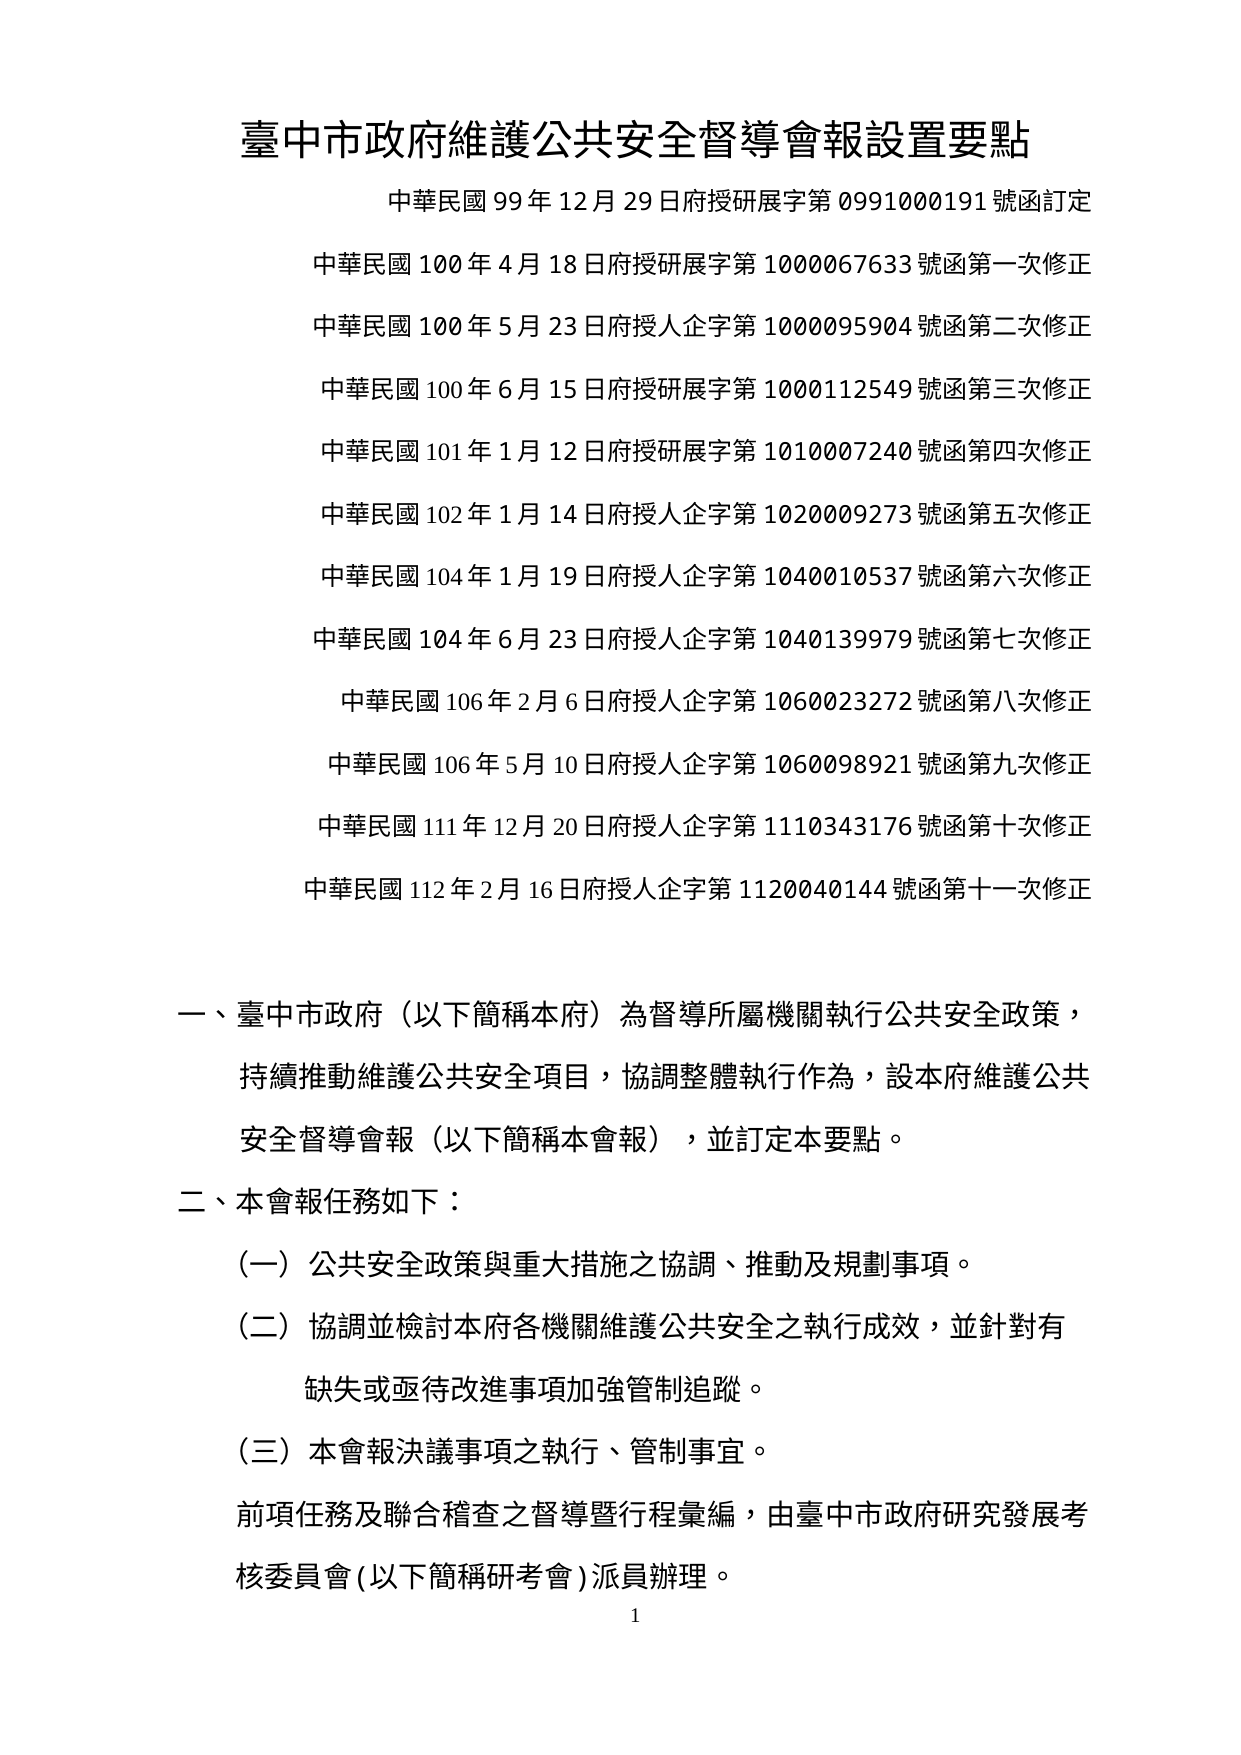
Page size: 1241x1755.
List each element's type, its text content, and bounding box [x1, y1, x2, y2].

text 前項任務及聯合稽查之督導暨行程彙編，由臺中市政府研究發展考核委員會(以下簡稱研考會)派員辦理。 [235, 1471, 1093, 1596]
text 臺中市政府維護公共安全督導會報設置要點 [177, 96, 1093, 158]
text 中華民國106年5月10日府授人企字第1060098921號函第九次修正 [177, 721, 1093, 783]
text 中華民國101年1月12日府授研展字第1010007240號函第四次修正 [177, 408, 1093, 471]
text 二、本會報任務如下： [177, 1158, 1093, 1221]
text 中華民國100年6月15日府授研展字第1000112549號函第三次修正 [177, 346, 1093, 408]
text 中華民國104年6月23日府授人企字第1040139979號函第七次修正 [177, 596, 1093, 658]
text 中華民國100年4月18日府授研展字第1000067633號函第一次修正 [177, 221, 1093, 283]
text 中華民國104年1月19日府授人企字第1040010537號函第六次修正 [177, 533, 1093, 596]
text 中華民國111年12月20日府授人企字第1110343176號函第十次修正 [177, 783, 1093, 846]
text 一、臺中市政府（以下簡稱本府）為督導所屬機關執行公共安全政策，持續推動維護公共安全項目，協調整體執行作為，設本府維護公共安全督導會報（以下簡稱本會報），並訂定本要點。 [177, 971, 1093, 1158]
text （三）本會報決議事項之執行、管制事宜。 [206, 1408, 1093, 1471]
text 中華民國100年5月23日府授人企字第1000095904號函第二次修正 [177, 283, 1093, 346]
text 中華民國112年2月16日府授人企字第1120040144號函第十一次修正 [177, 846, 1093, 908]
text 中華民國106年2月6日府授人企字第1060023272號函第八次修正 [177, 658, 1093, 721]
text （一）公共安全政策與重大措施之協調、推動及規劃事項。 [220, 1221, 1093, 1283]
text 中華民國102年1月14日府授人企字第1020009273號函第五次修正 [177, 471, 1093, 533]
text （二）協調並檢討本府各機關維護公共安全之執行成效，並針對有缺失或亟待改進事項加強管制追蹤。 [220, 1283, 1093, 1408]
text 中華民國99年12月29日府授研展字第0991000191號函訂定 [177, 158, 1093, 221]
